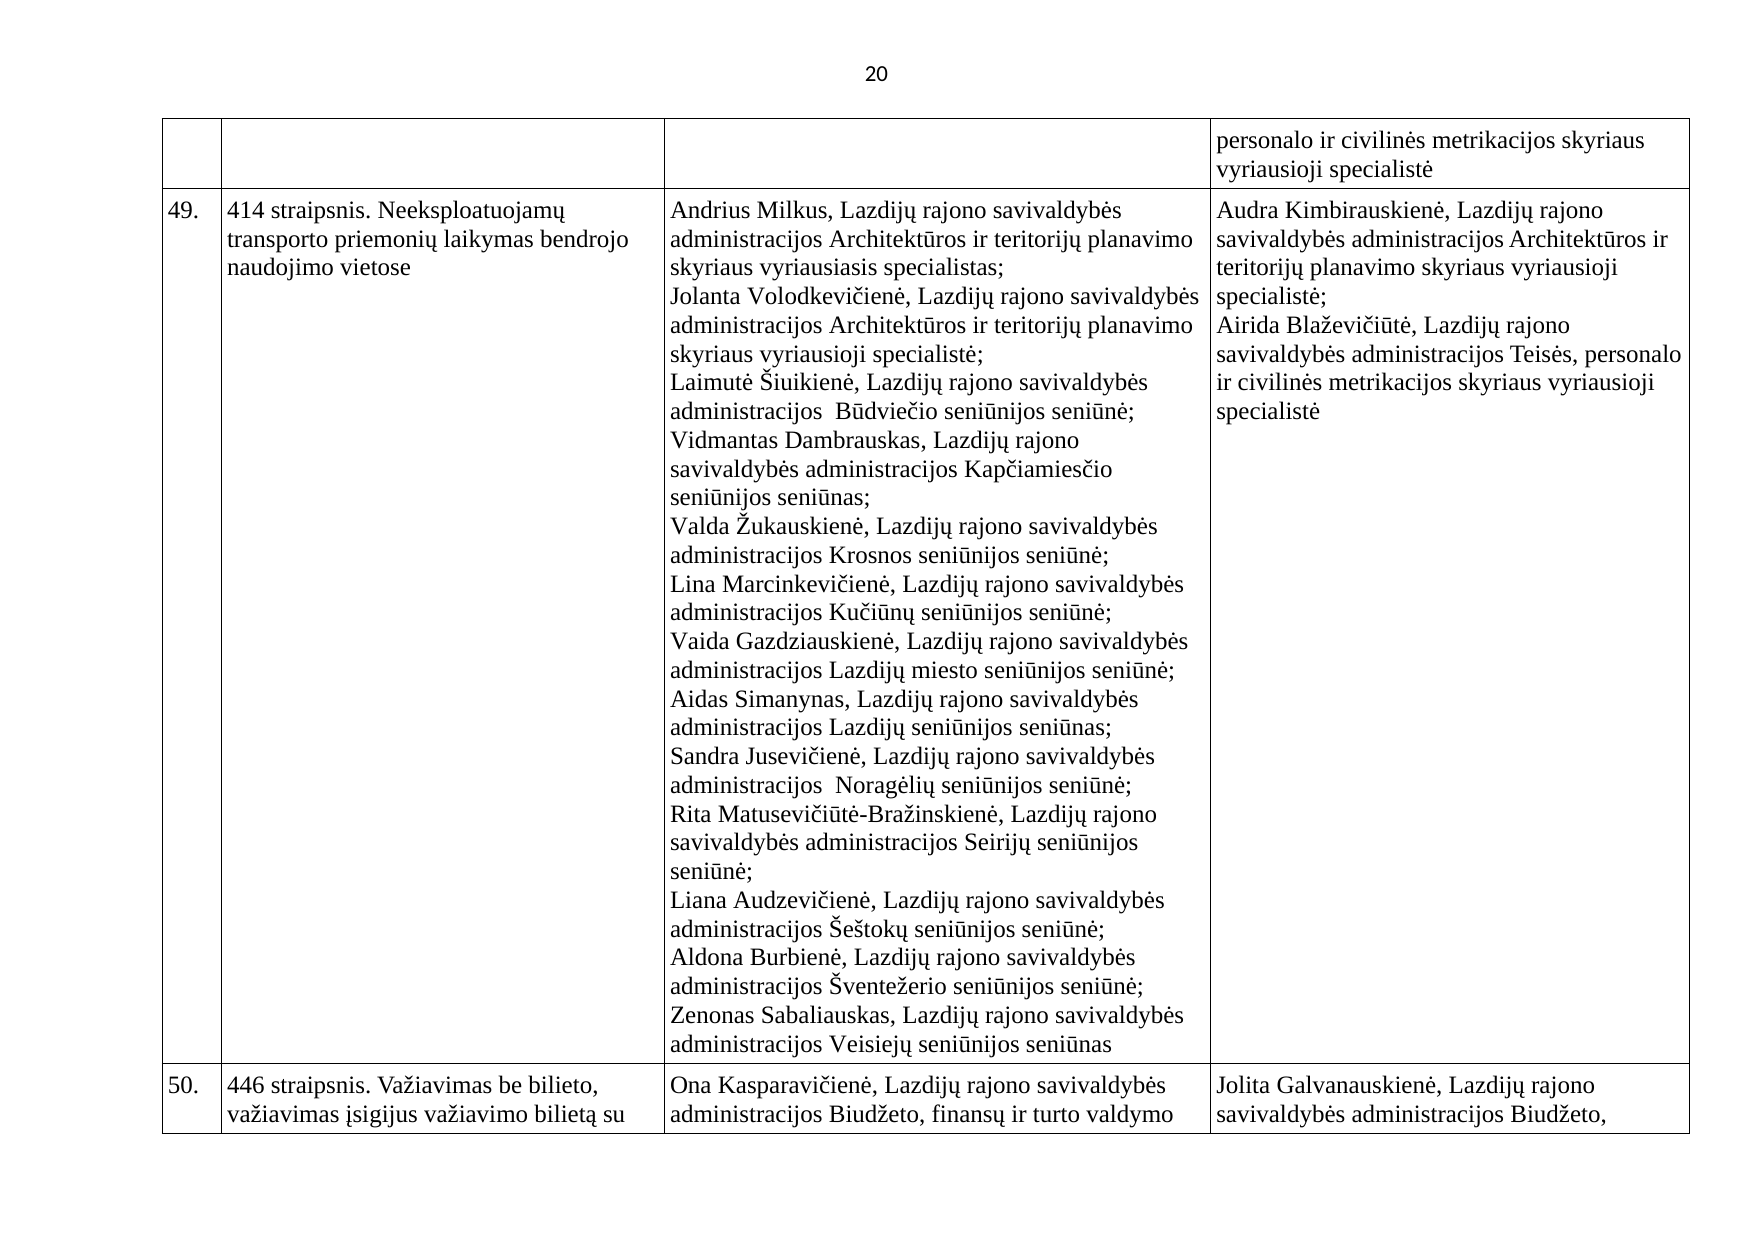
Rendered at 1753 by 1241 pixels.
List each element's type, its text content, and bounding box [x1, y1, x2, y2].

table_cell [222, 119, 664, 188]
table_cell 49. [163, 189, 221, 1063]
table_cell 50. [163, 1064, 221, 1133]
table_cell Ona Kasparavičienė, Lazdijų rajono savivaldybės administracijos Biudžeto, finansų ir turto valdymo [665, 1064, 1210, 1133]
table_cell personalo ir civilinės metrikacijos skyriaus vyriausioji specialistė [1211, 119, 1689, 188]
table_cell [665, 119, 1210, 188]
table_cell [163, 119, 221, 188]
table_cell Audra Kimbirauskienė, Lazdijų rajono savivaldybės administracijos Architektūros ir teritorijų planavimo skyriaus vyriausioji specialistė; Airida Blaževičiūtė, Lazdijų rajono savivaldybės administracijos Teisės, personalo ir civilinės metrikacijos skyriaus vyriausioji specialistė [1211, 189, 1689, 1063]
table_cell 414 straipsnis. Neeksploatuojamų transporto priemonių laikymas bendrojo naudojimo vietose [222, 189, 664, 1063]
table_cell Jolita Galvanauskienė, Lazdijų rajono savivaldybės administracijos Biudžeto, [1211, 1064, 1689, 1133]
table_cell 446 straipsnis. Važiavimas be bilieto, važiavimas įsigijus važiavimo bilietą su [222, 1064, 664, 1133]
table_cell Andrius Milkus, Lazdijų rajono savivaldybės administracijos Architektūros ir teritorijų planavimo skyriaus vyriausiasis specialistas; Jolanta Volodkevičienė, Lazdijų rajono savivaldybės administracijos Architektūros ir teritorijų planavimo skyriaus vyriausioji specialistė; Laimutė Šiuikienė, Lazdijų rajono savivaldybės administracijos Būdviečio seniūnijos seniūnė; Vidmantas Dambrauskas, Lazdijų rajono savivaldybės administracijos Kapčiamiesčio seniūnijos seniūnas; Valda Žukauskienė, Lazdijų rajono savivaldybės administracijos Krosnos seniūnijos seniūnė; Lina Marcinkevičienė, Lazdijų rajono savivaldybės administracijos Kučiūnų seniūnijos seniūnė; Vaida Gazdziauskienė, Lazdijų rajono savivaldybės administracijos Lazdijų miesto seniūnijos seniūnė; Aidas Simanynas, Lazdijų rajono savivaldybės administracijos Lazdijų seniūnijos seniūnas; Sandra Jusevičienė, Lazdijų rajono savivaldybės administracijos Noragėlių seniūnijos seniūnė; Rita Matusevičiūtė-Bražinskienė, Lazdijų rajono savivaldybės administracijos Seirijų seniūnijos seniūnė; Liana Audzevičienė, Lazdijų rajono savivaldybės administracijos Šeštokų seniūnijos seniūnė; Aldona Burbienė, Lazdijų rajono savivaldybės administracijos Šventežerio seniūnijos seniūnė; Zenonas Sabaliauskas, Lazdijų rajono savivaldybės administracijos Veisiejų seniūnijos seniūnas [665, 189, 1210, 1063]
